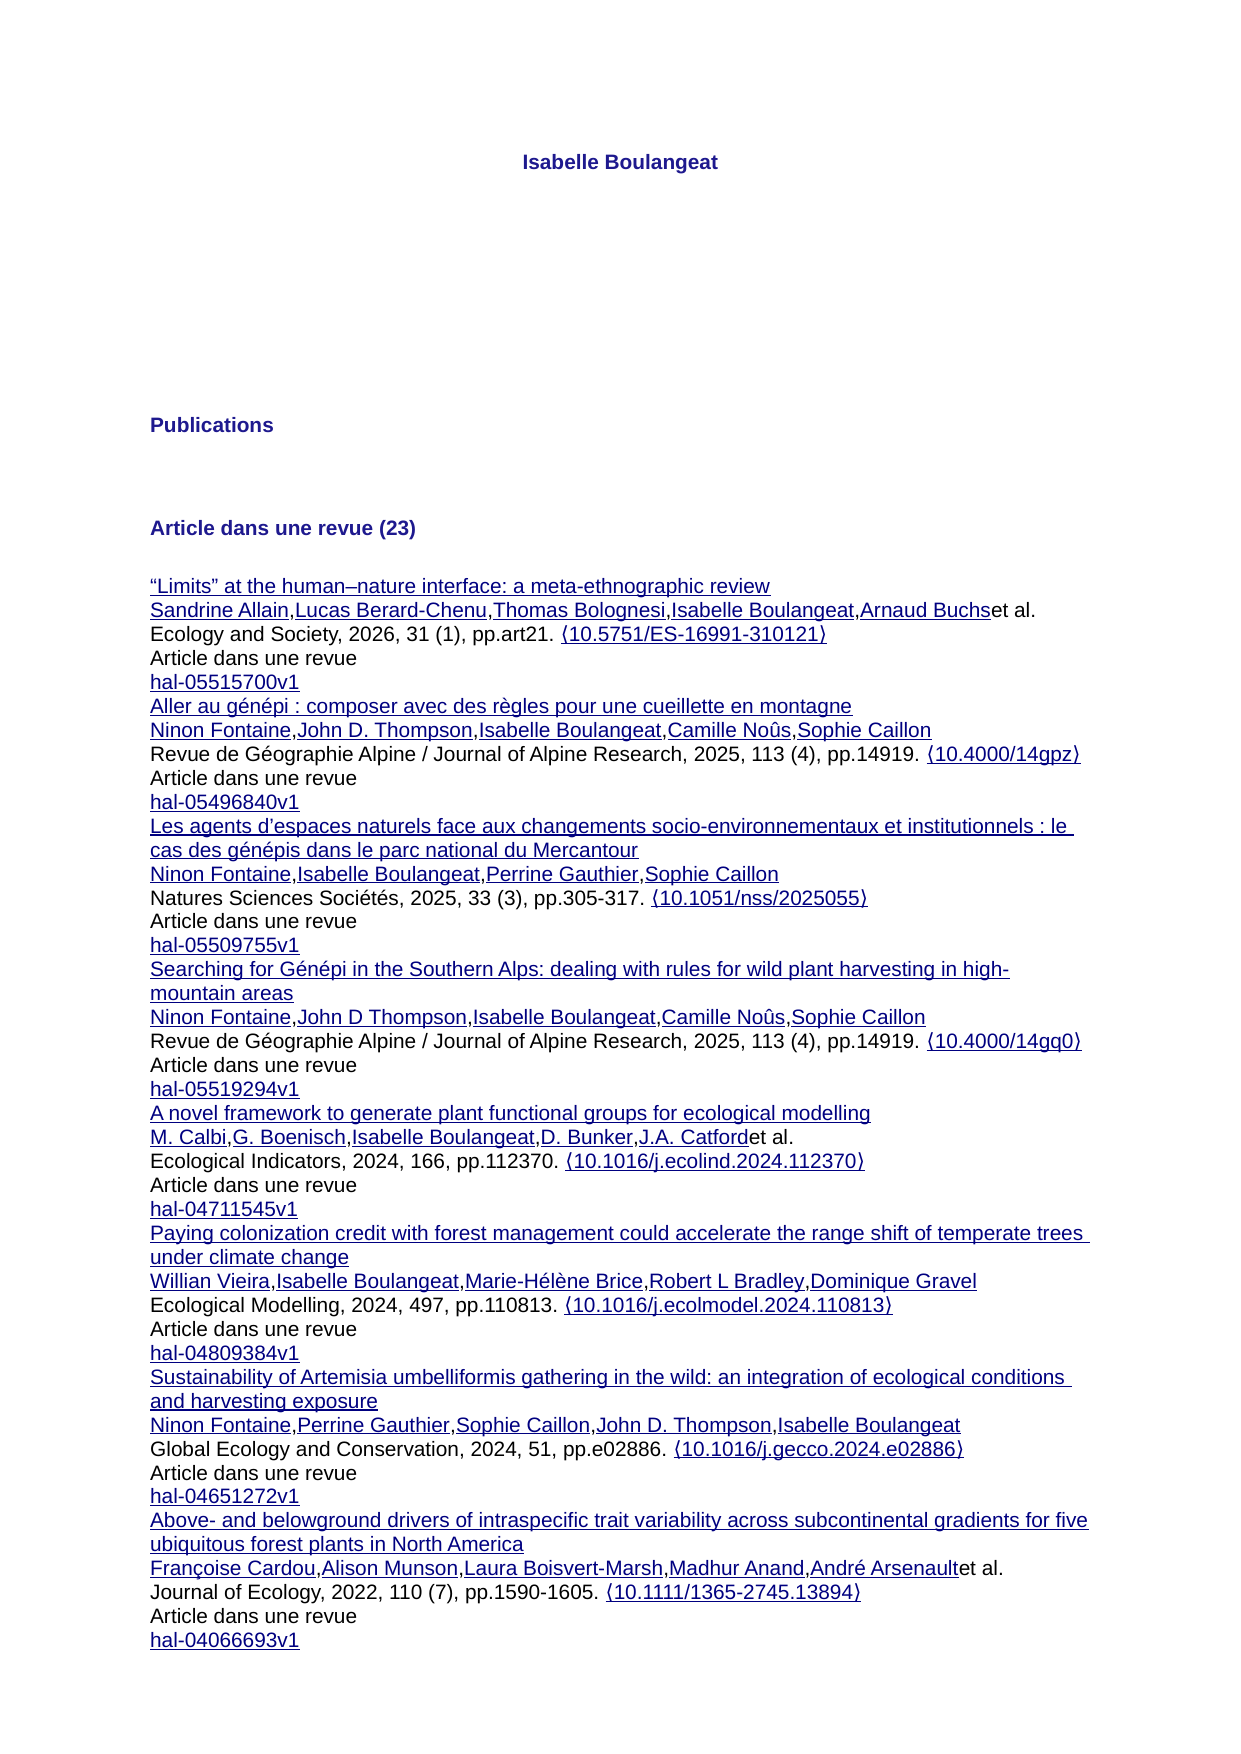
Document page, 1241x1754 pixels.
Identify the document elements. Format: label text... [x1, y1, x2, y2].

table_cell Aller au génépi : composer avec des règles pour une cueillette en montagne Ninon Fontaine,John D. Thompson,Isabelle Boulangeat,Camille Noûs,Sophie Caillon Revue de Géographie Alpine / Journal of Alpine Research, 2025, 113 (4), pp.14919. ⟨10.4000/14gpz⟩ Article dans une revue hal-05496840v1 [150, 694, 1090, 813]
subtitle Isabelle Boulangeat [150, 150, 1090, 174]
subtitle Publications [150, 412, 1090, 436]
table_cell A novel framework to generate plant functional groups for ecological modelling M. Calbi,G. Boenisch,Isabelle Boulangeat,D. Bunker,J.A. Catfordet al. Ecological Indicators, 2024, 166, pp.112370. ⟨10.1016/j.ecolind.2024.112370⟩ Article dans une revue hal-04711545v1 [150, 1101, 1090, 1221]
table_header “Limits” at the human–nature interface: a meta-ethnographic review Sandrine Allain,Lucas Berard-Chenu,Thomas Bolognesi,Isabelle Boulangeat,Arnaud Buchset al. Ecology and Society, 2026, 31 (1), pp.art21. ⟨10.5751/ES-16991-310121⟩ Article dans une revue hal-05515700v1 [150, 574, 1090, 694]
table_cell Les agents d’espaces naturels face aux changements socio-environnementaux et institutionnels : le cas des génépis dans le parc national du Mercantour Ninon Fontaine,Isabelle Boulangeat,Perrine Gauthier,Sophie Caillon Natures Sciences Sociétés, 2025, 33 (3), pp.305-317. ⟨10.1051/nss/2025055⟩ Article dans une revue hal-05509755v1 [150, 814, 1090, 957]
table_cell under climate change Willian Vieira,Isabelle Boulangeat,Marie-Hélène Brice,Robert L Bradley,Dominique Gravel Ecological Modelling, 2024, 497, pp.110813. ⟨10.1016/j.ecolmodel.2024.110813⟩ Article dans une revue hal-04809384v1 [150, 1243, 1090, 1364]
subtitle Article dans une revue (23) [150, 516, 1090, 539]
table_cell Sustainability of Artemisia umbelliformis gathering in the wild: an integration of ecological conditions and harvesting exposure Ninon Fontaine,Perrine Gauthier,Sophie Caillon,John D. Thompson,Isabelle Boulangeat Global Ecology and Conservation, 2024, 51, pp.e02886. ⟨10.1016/j.gecco.2024.e02886⟩ Article dans une revue hal-04651272v1 [150, 1365, 1090, 1508]
table_cell Paying colonization credit with forest management could accelerate the range shift of temperate trees [150, 1221, 1090, 1242]
table_cell Searching for Génépi in the Southern Alps: dealing with rules for wild plant harvesting in high-mountain areas Ninon Fontaine,John D Thompson,Isabelle Boulangeat,Camille Noûs,Sophie Caillon Revue de Géographie Alpine / Journal of Alpine Research, 2025, 113 (4), pp.14919. ⟨10.4000/14gq0⟩ Article dans une revue hal-05519294v1 [150, 957, 1090, 1101]
table_cell Above‐ and belowground drivers of intraspecific trait variability across subcontinental gradients for five ubiquitous forest plants in North America Françoise Cardou,Alison Munson,Laura Boisvert-Marsh,Madhur Anand,André Arsenaultet al. Journal of Ecology, 2022, 110 (7), pp.1590-1605. ⟨10.1111/1365-2745.13894⟩ Article dans une revue hal-04066693v1 [150, 1508, 1090, 1652]
